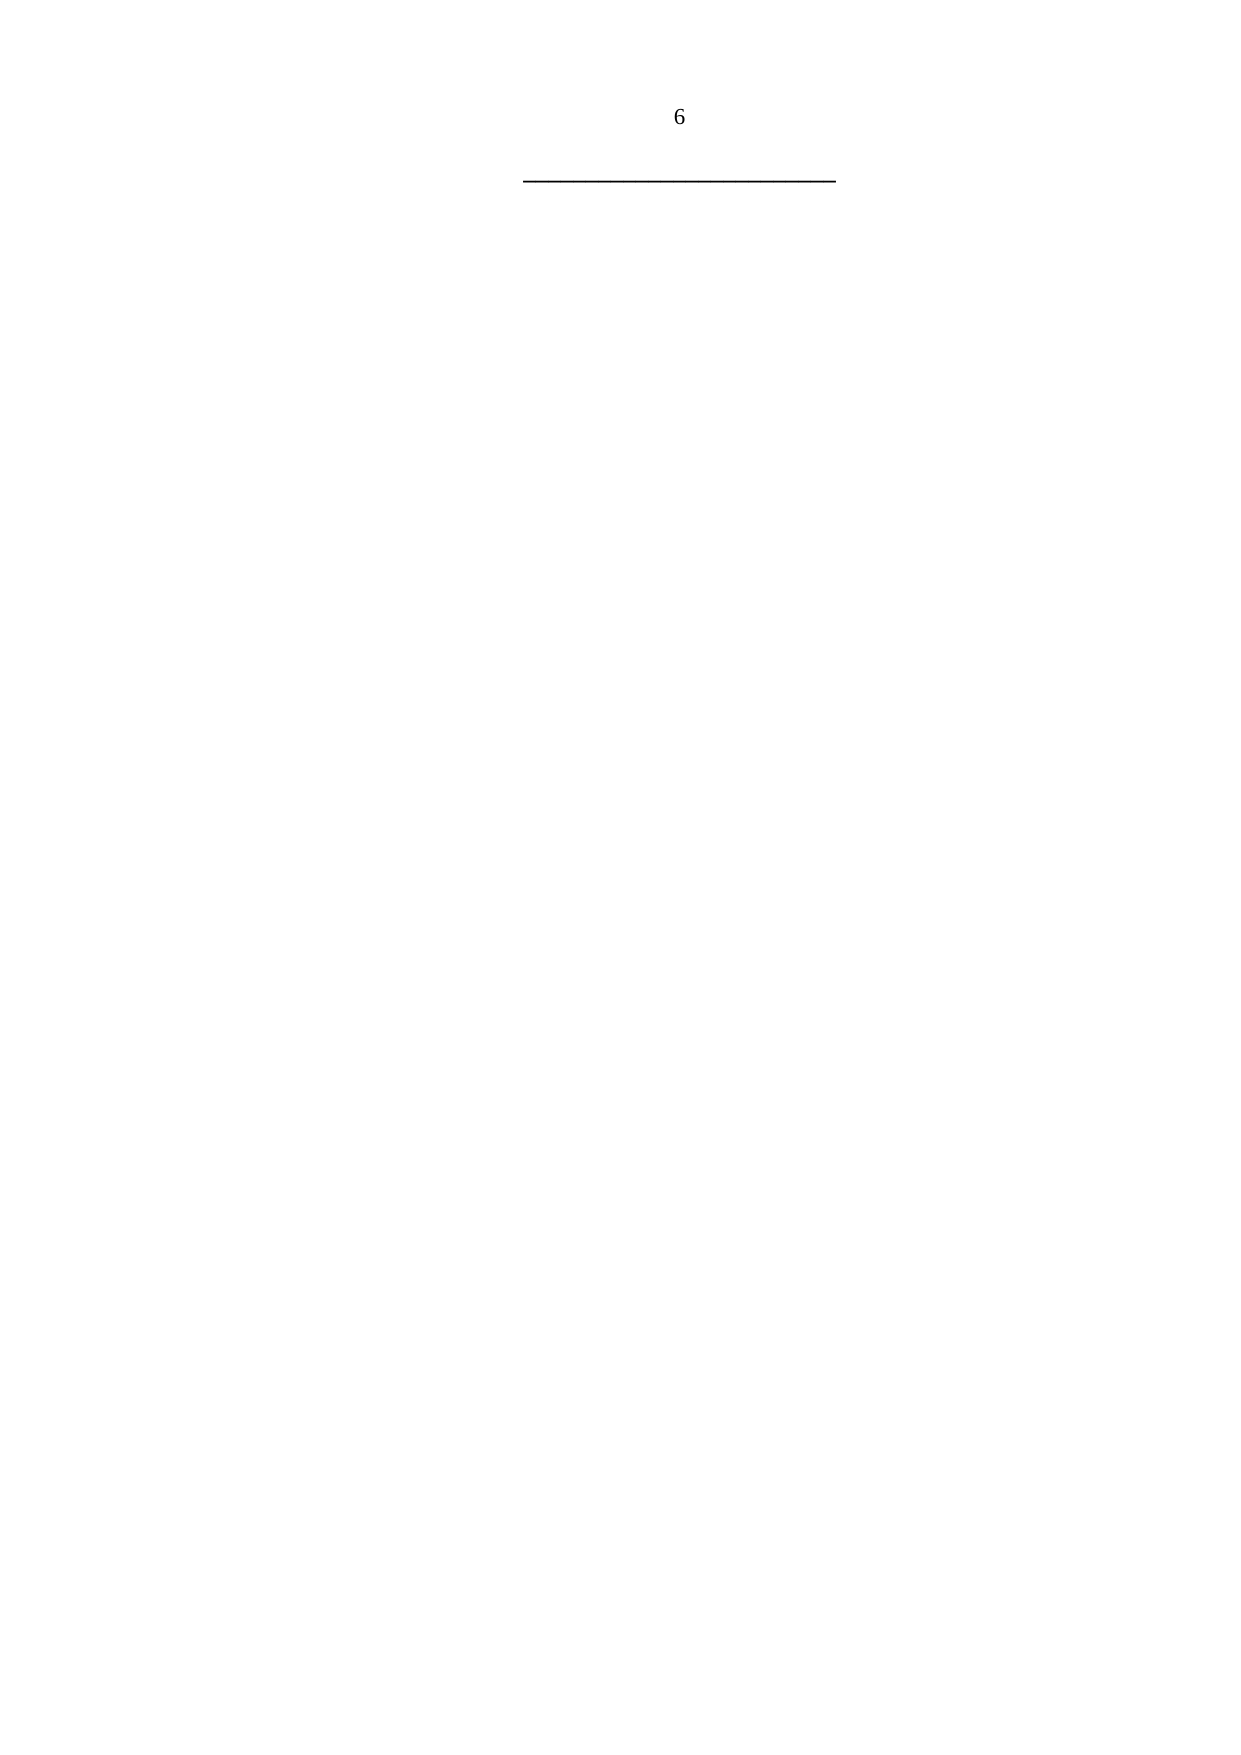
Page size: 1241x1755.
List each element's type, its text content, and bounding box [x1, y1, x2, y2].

text _________________________ [177, 156, 1181, 185]
